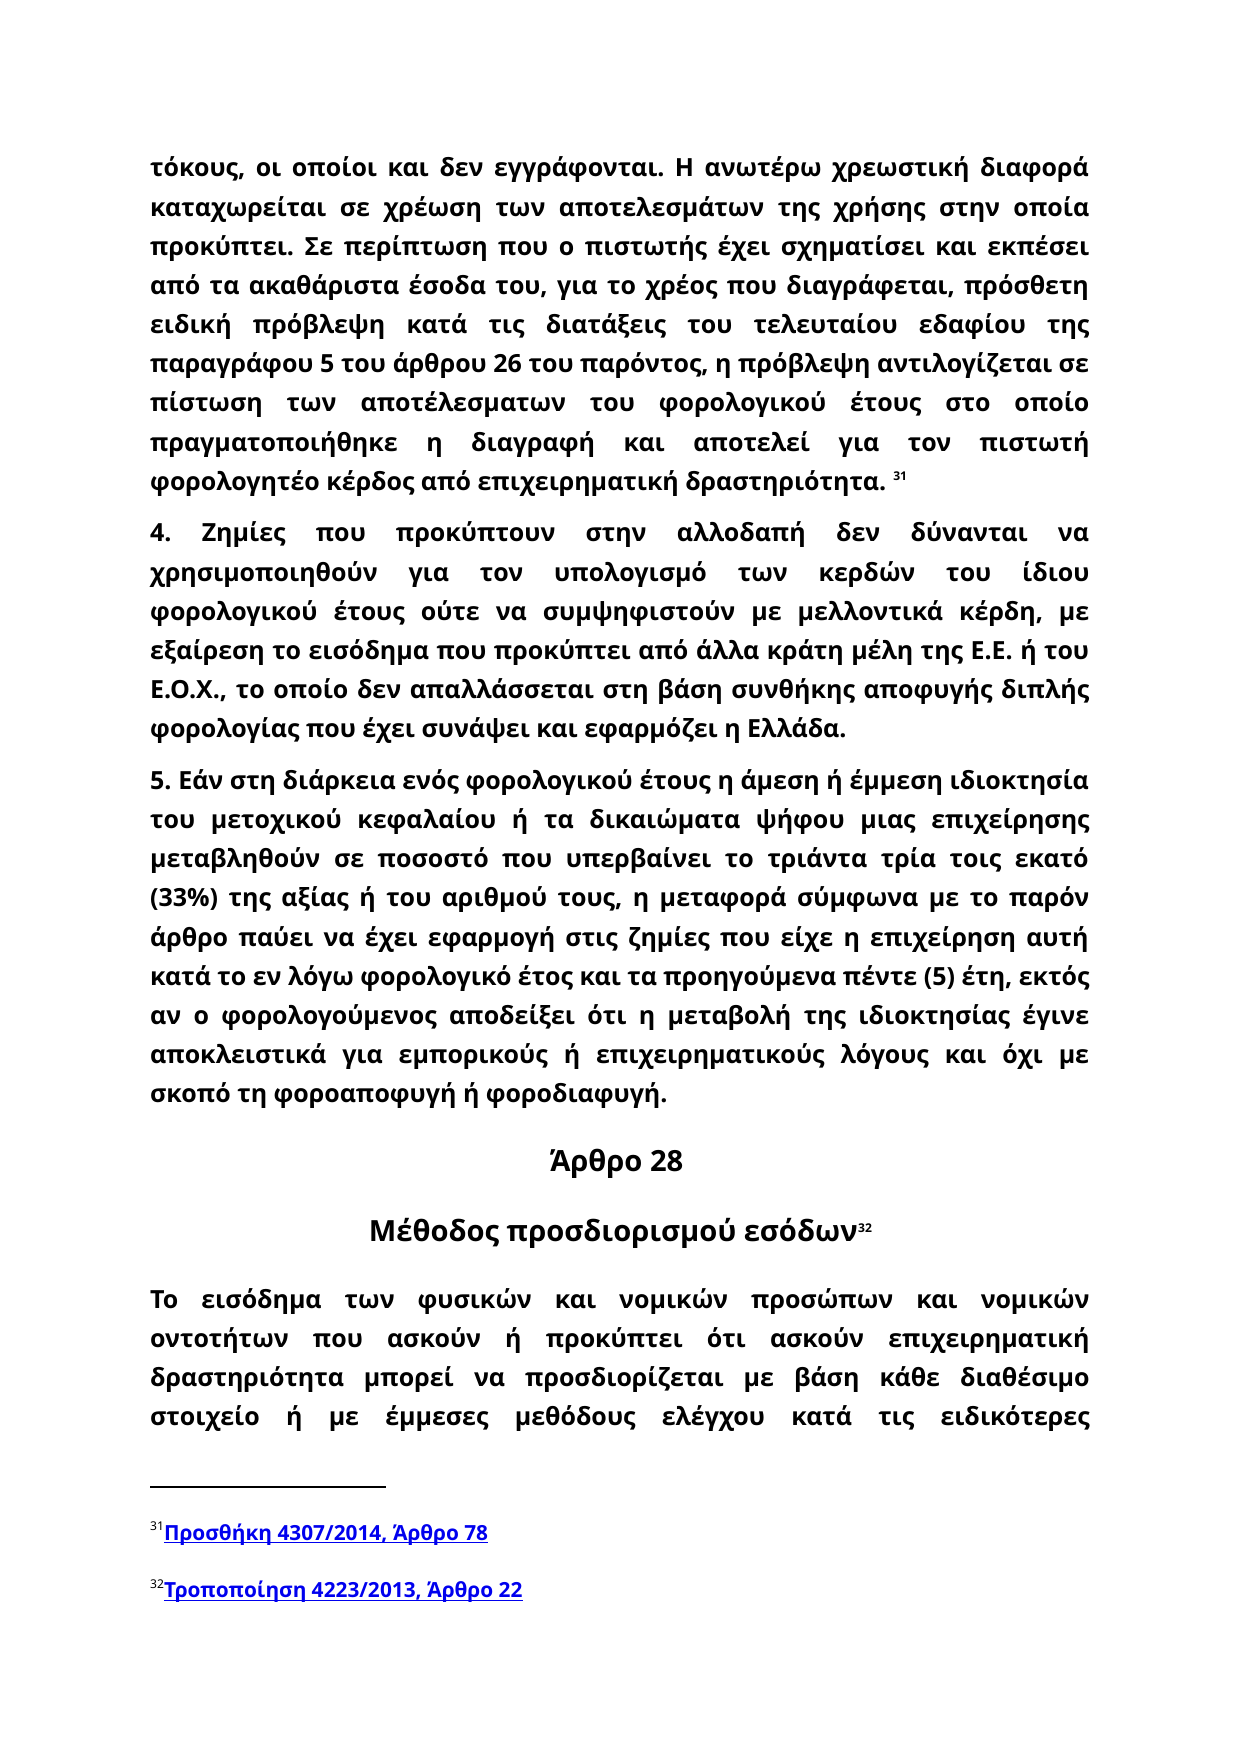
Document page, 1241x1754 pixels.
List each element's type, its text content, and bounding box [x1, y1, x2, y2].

text Το εισόδημα των φυσικών και νομικών προσώπων και νομικών οντοτήτων που ασκούν ή προκύπτει ότι ασκούν επιχειρηματική δραστηριότητα μπορεί να προσδιορίζεται με βάση κάθε διαθέσιμο στοιχείο ή με έμμεσες μεθόδους ελέγχου κατά τις ειδικότερες [150, 1281, 1090, 1433]
text Προσθήκη 4307/2014, Άρθρο 78 [150, 1518, 1090, 1546]
text 5. Εάν στη διάρκεια ενός φορολογικού έτους η άμεση ή έμμεση ιδιοκτησία του μετοχικού κεφαλαίου ή τα δικαιώματα ψήφου μιας επιχείρησης μεταβληθούν σε ποσοστό που υπερβαίνει το τριάντα τρία τοις εκατό (33%) της αξίας ή του αριθμού τους, η μεταφορά σύμφωνα με το παρόν άρθρο παύει να έχει εφαρμογή στις ζημίες που είχε η επιχείρηση αυτή κατά το εν λόγω φορολογικό έτος και τα προηγούμενα πέντε (5) έτη, εκτός αν ο φορολογούμενος αποδείξει ότι η μεταβολή της ιδιοκτησίας έγινε αποκλειστικά για εμπορικούς ή επιχειρηματικούς λόγους και όχι με σκοπό τη φοροαποφυγή ή φοροδιαφυγή. [150, 762, 1090, 1110]
text τόκους, οι οποίοι και δεν εγγράφονται. Η ανωτέρω χρεωστική διαφορά καταχωρείται σε χρέωση των αποτελεσμάτων της χρήσης στην οποία προκύπτει. Σε περίπτωση που ο πιστωτής έχει σχηματίσει και εκπέσει από τα ακαθάριστα έσοδα του, για το χρέος που διαγράφεται, πρόσθετη ειδική πρόβλεψη κατά τις διατάξεις του τελευταίου εδαφίου της παραγράφου 5 του άρθρου 26 του παρόντος, η πρόβλεψη αντιλογίζεται σε πίστωση των αποτέλεσματων του φορολογικού έτους στο οποίο πραγματοποιήθηκε η διαγραφή και αποτελεί για τον πιστωτή φορολογητέο κέρδος από επιχειρηματική δραστηριότητα. [150, 150, 1090, 497]
text Τροποποίηση 4223/2013, Άρθρο 22 [150, 1576, 1090, 1604]
subtitle Άρθρο 28 [150, 1140, 1090, 1180]
text 4. Ζημίες που προκύπτουν στην αλλοδαπή δεν δύνανται να χρησιμοποιηθούν για τον υπολογισμό των κερδών του ίδιου φορολογικού έτους ούτε να συμψηφιστούν με μελλοντικά κέρδη, με εξαίρεση το εισόδημα που προκύπτει από άλλα κράτη μέλη της Ε.Ε. ή του Ε.Ο.Χ., το οποίο δεν απαλλάσσεται στη βάση συνθήκης αποφυγής διπλής φορολογίας που έχει συνάψει και εφαρμόζει η Ελλάδα. [150, 515, 1090, 745]
subtitle Μέθοδος προσδιορισμού εσόδων [150, 1211, 1090, 1250]
